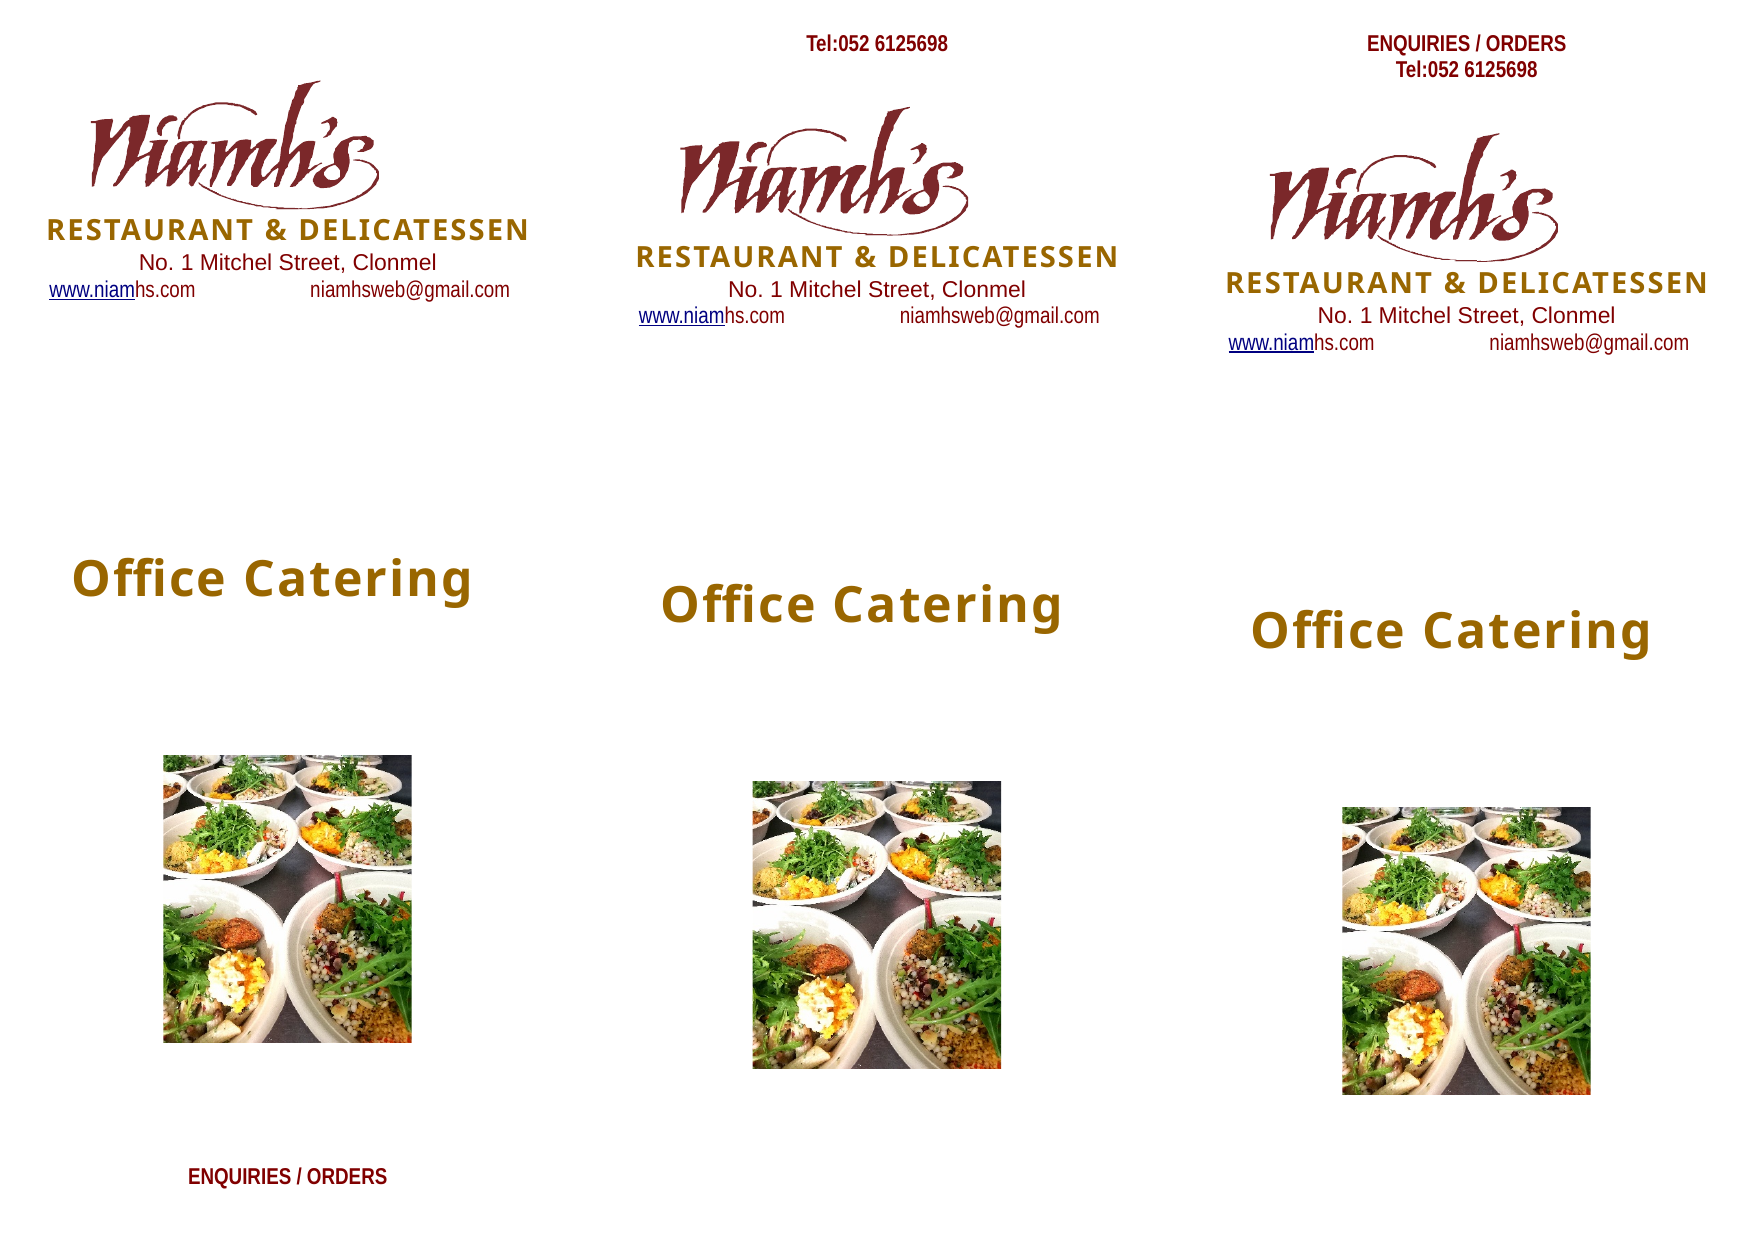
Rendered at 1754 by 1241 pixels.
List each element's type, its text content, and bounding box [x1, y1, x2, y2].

text www.niamhs.com niamhsweb@gmail.com [29, 276, 545, 302]
text Office Catering [1208, 595, 1724, 663]
text www.niamhs.com niamhsweb@gmail.com [619, 302, 1135, 328]
text ENQUIRIES / ORDERS [29, 1163, 545, 1189]
text RESTAURANT & DELICATESSEN [29, 210, 545, 249]
text RESTAURANT & DELICATESSEN [619, 236, 1135, 276]
text No. 1 Mitchel Street, Clonmel [1208, 302, 1724, 328]
text No. 1 Mitchel Street, Clonmel [29, 249, 545, 276]
text Office Catering [619, 569, 1135, 637]
text ENQUIRIES / ORDERS [1208, 29, 1724, 56]
text RESTAURANT & DELICATESSEN [1208, 262, 1724, 302]
text Tel:052 6125698 [619, 29, 1135, 56]
text No. 1 Mitchel Street, Clonmel [619, 276, 1135, 302]
text www.niamhs.com niamhsweb@gmail.com [1208, 328, 1724, 355]
text Office Catering [29, 543, 545, 611]
text Tel:052 6125698 [1208, 56, 1724, 82]
